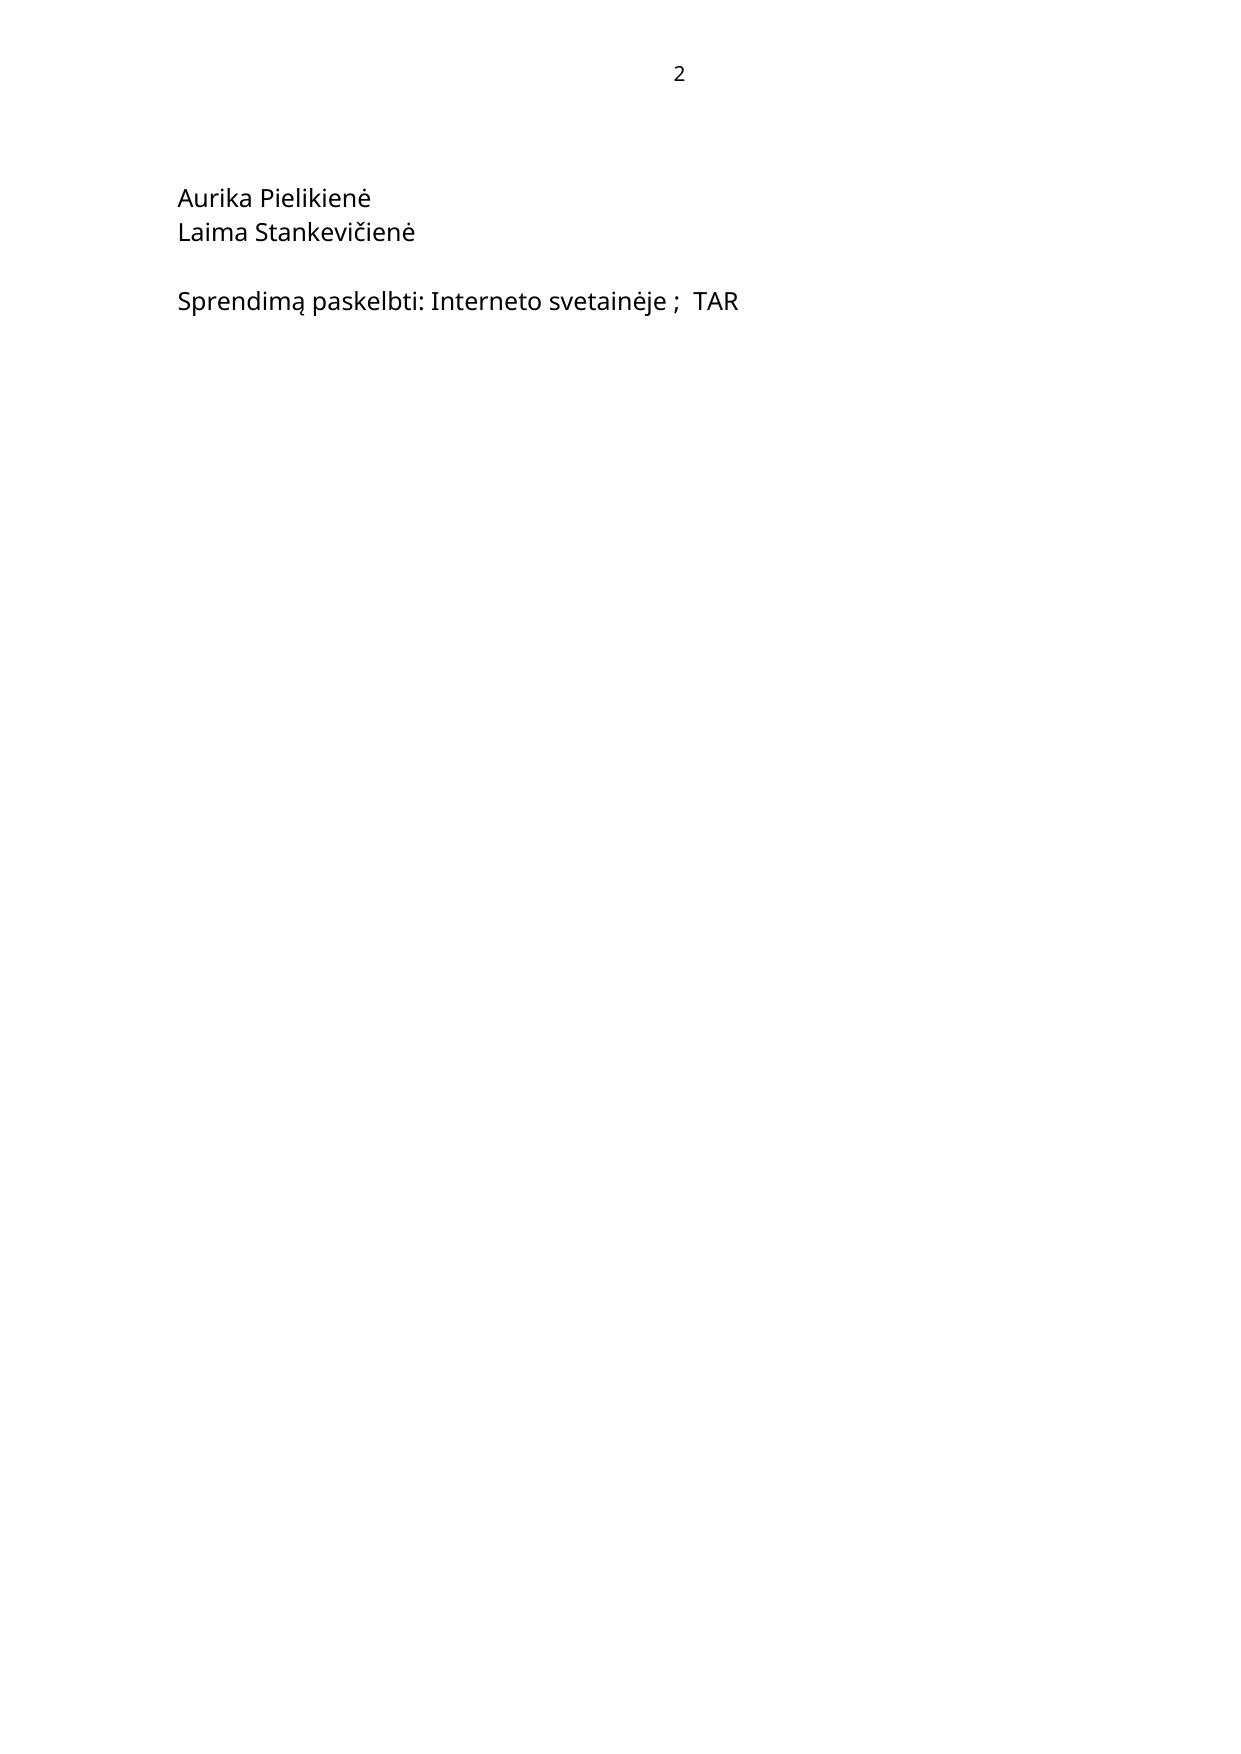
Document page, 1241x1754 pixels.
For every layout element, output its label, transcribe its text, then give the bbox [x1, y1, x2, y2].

text Aurika Pielikienė [177, 181, 1181, 215]
text Laima Stankevičienė [177, 215, 1181, 249]
text Sprendimą paskelbti: Interneto svetainėje ; TAR [177, 283, 1181, 317]
